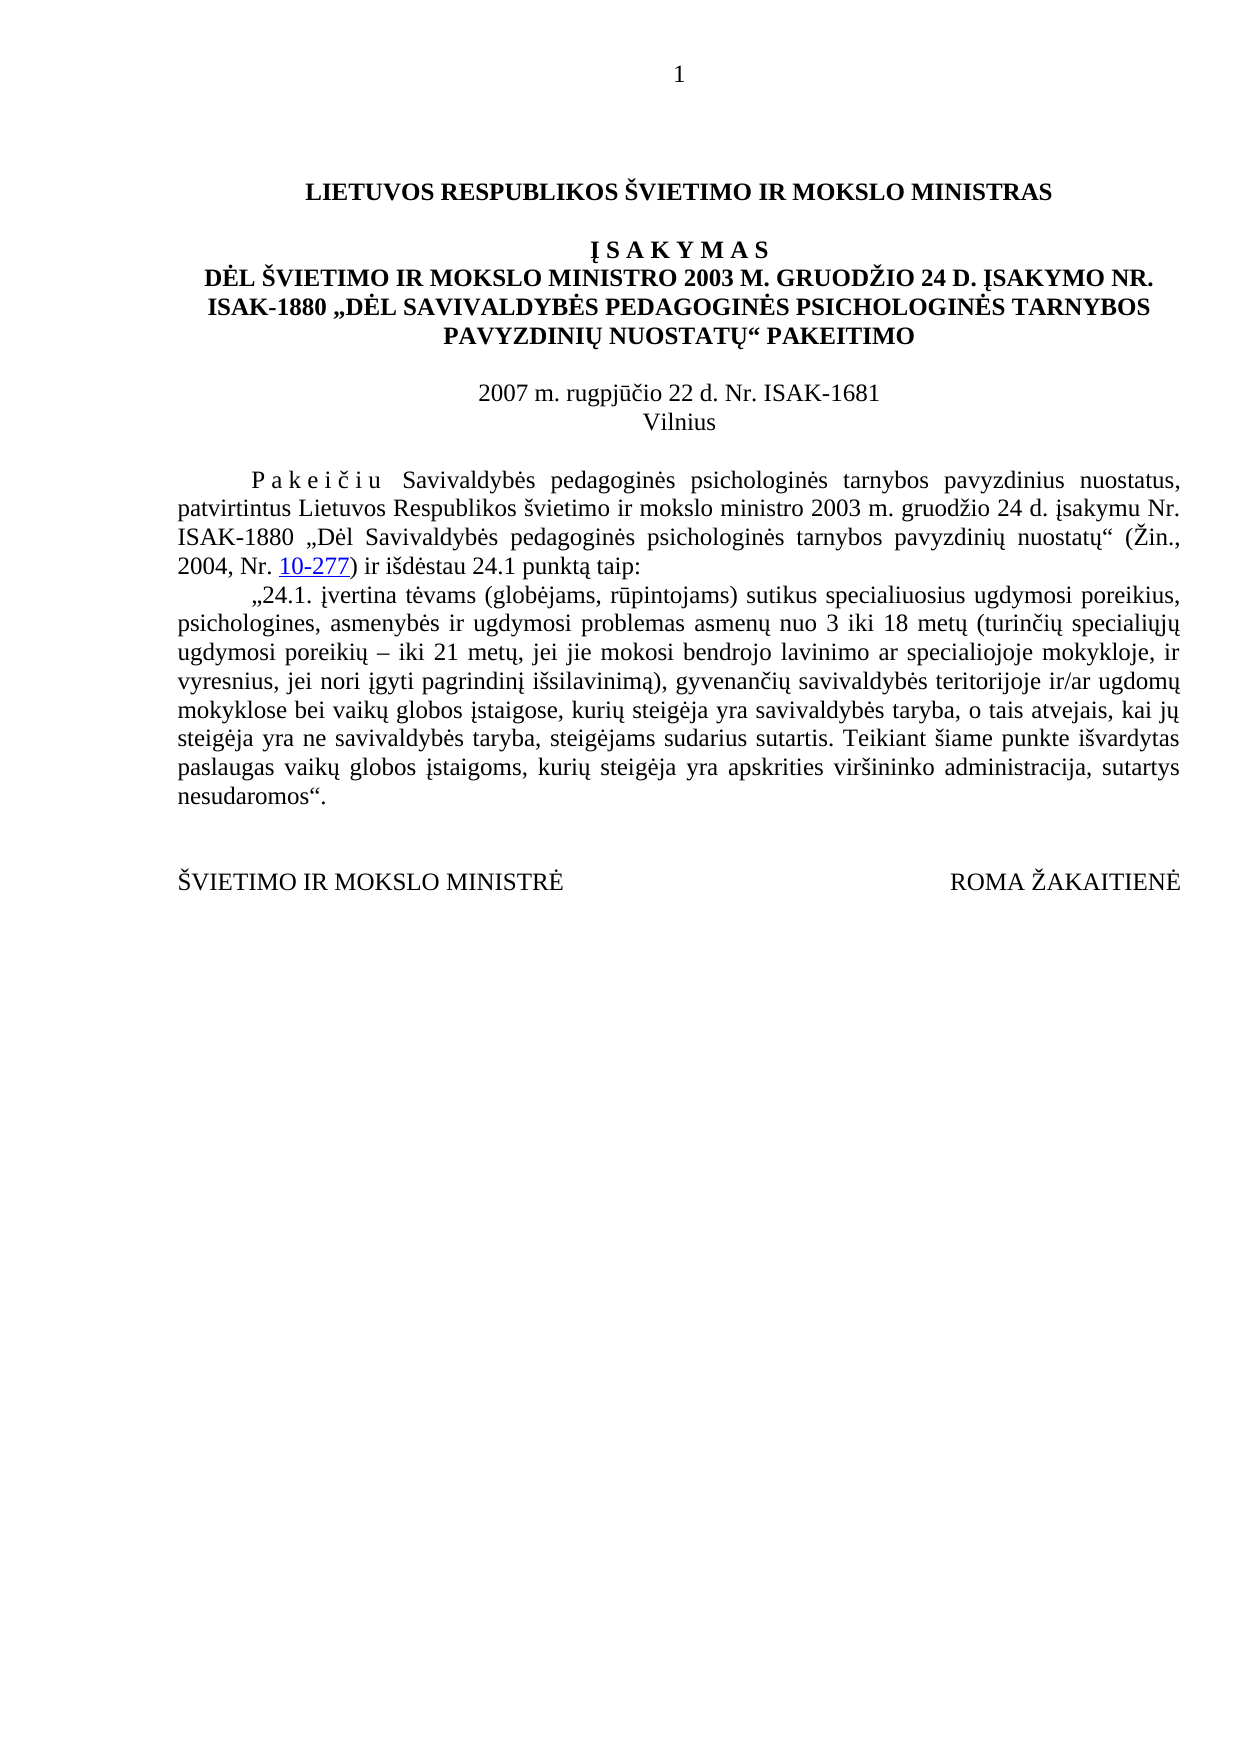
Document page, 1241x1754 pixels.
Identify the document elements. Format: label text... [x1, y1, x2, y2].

text Vilnius [177, 407, 1181, 436]
text „24.1. įvertina tėvams (globėjams, rūpintojams) sutikus specialiuosius ugdymosi poreikius, psichologines, asmenybės ir ugdymosi problemas asmenų nuo 3 iki 18 metų (turinčių specialiųjų ugdymosi poreikių – iki 21 metų, jei jie mokosi bendrojo lavinimo ar specialiojoje mokykloje, ir vyresnius, jei nori įgyti pagrindinį išsilavinimą), gyvenančių savivaldybės teritorijoje ir/ar ugdomų mokyklose bei vaikų globos įstaigose, kurių steigėja yra savivaldybės taryba, o tais atvejais, kai jų steigėja yra ne savivaldybės taryba, steigėjams sudarius sutartis. Teikiant šiame punkte išvardytas paslaugas vaikų globos įstaigoms, kurių steigėja yra apskrities viršininko administracija, sutartys nesudaromos“. [177, 580, 1181, 810]
text DĖL ŠVIETIMO IR MOKSLO MINISTRO 2003 M. GRUODŽIO 24 D. ĮSAKYMO NR. ISAK-1880 „DĖL SAVIVALDYBĖS PEDAGOGINĖS PSICHOLOGINĖS TARNYBOS PAVYZDINIŲ NUOSTATŲ“ PAKEITIMO [177, 263, 1181, 350]
text LIETUVOS RESPUBLIKOS ŠVIETIMO IR MOKSLO MINISTRAS [177, 177, 1181, 206]
text 2007 m. rugpjūčio 22 d. Nr. ISAK-1681 [177, 378, 1181, 407]
text Pakeičiu Savivaldybės pedagoginės psichologinės tarnybos pavyzdinius nuostatus, patvirtintus Lietuvos Respublikos švietimo ir mokslo ministro 2003 m. gruodžio 24 d. įsakymu Nr. ISAK-1880 „Dėl Savivaldybės pedagoginės psichologinės tarnybos pavyzdinių nuostatų“ (Žin., 2004, Nr. 10-277) ir išdėstau 24.1 punktą taip: [177, 465, 1181, 580]
text ŠVIETIMO IR MOKSLO MINISTRĖ ROMA ŽAKAITIENĖ [177, 867, 1181, 896]
text Į S A K Y M A S [177, 235, 1181, 263]
